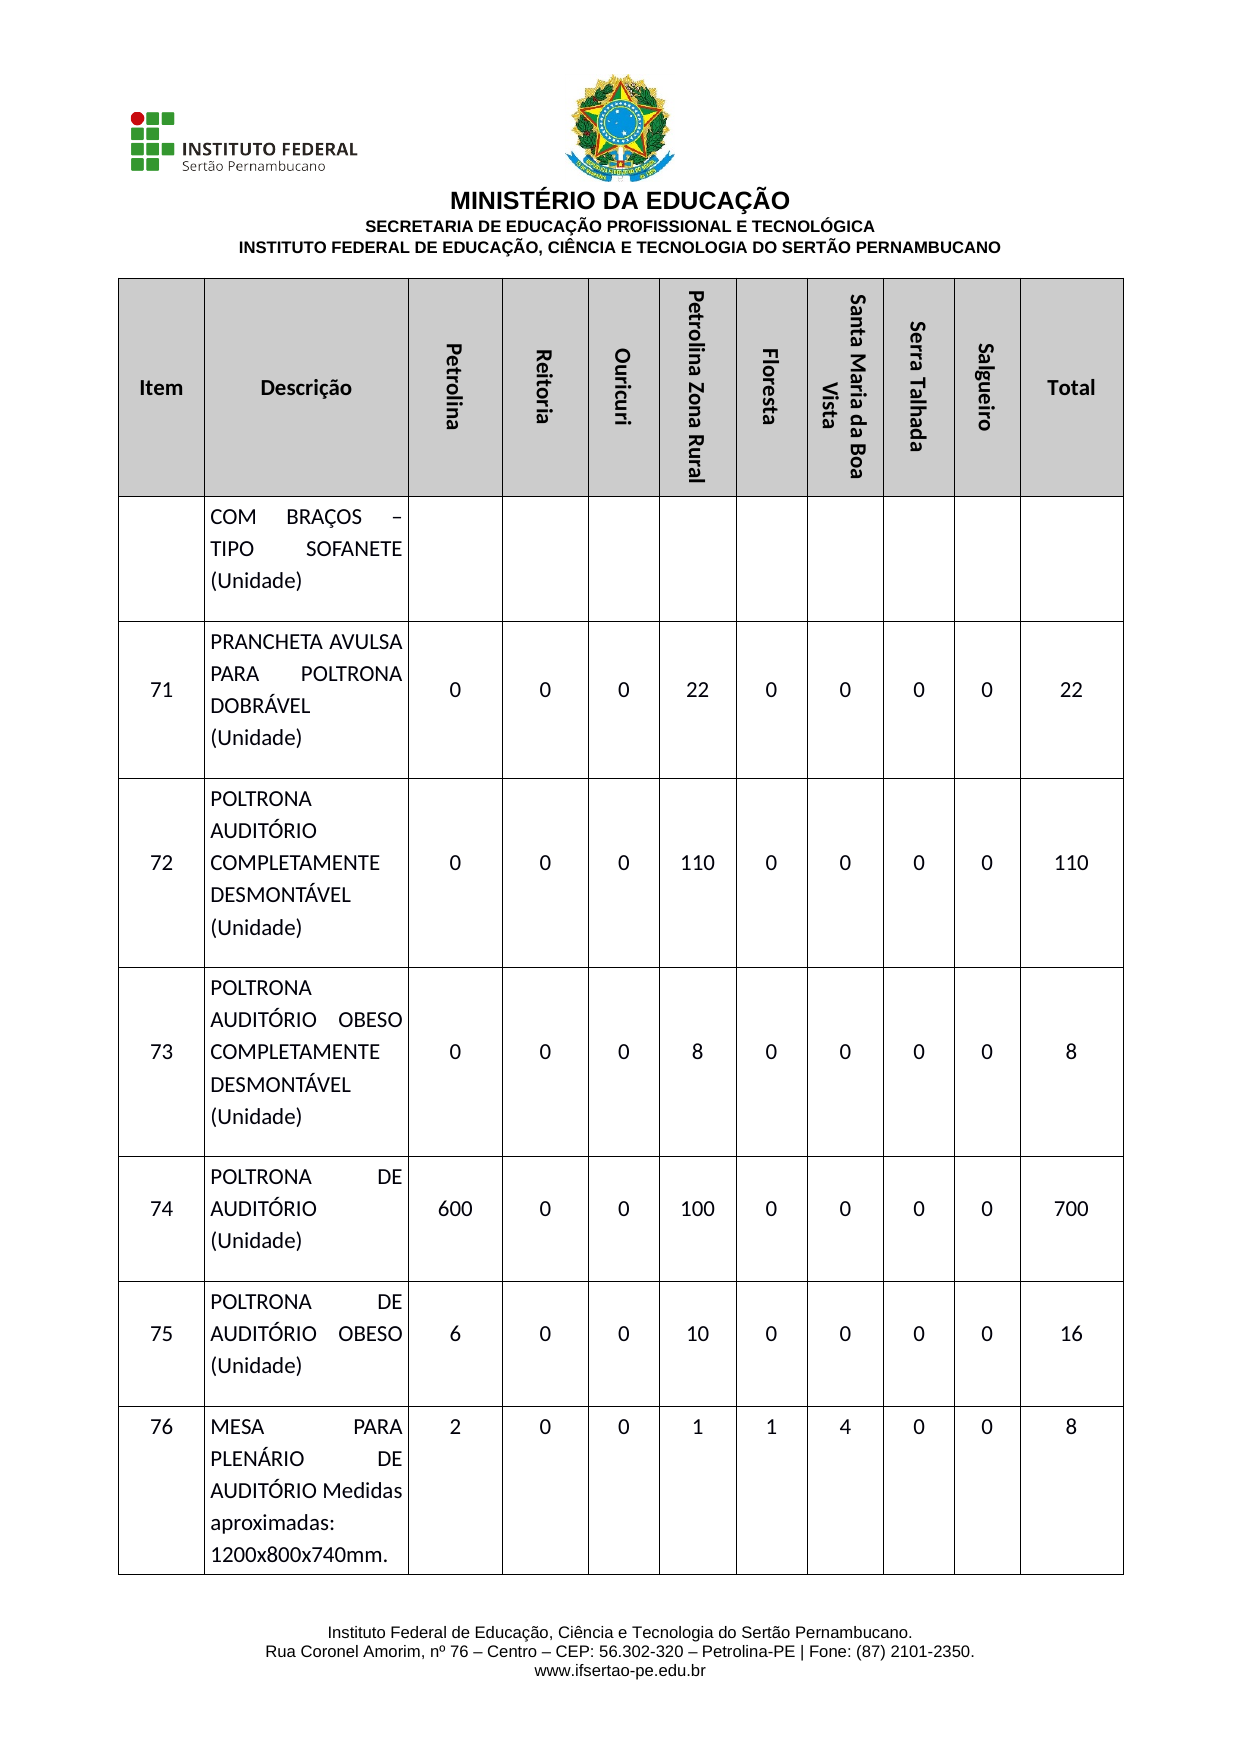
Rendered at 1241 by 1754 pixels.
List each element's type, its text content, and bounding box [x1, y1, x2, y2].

table_cell [808, 497, 883, 621]
table_cell PRANCHETA AVULSA PARA POLTRONA DOBRÁVEL (Unidade) [205, 622, 408, 778]
table_cell 0 [409, 779, 502, 967]
table_cell 0 [808, 779, 883, 967]
table_cell 1 [660, 1407, 736, 1574]
table_header Item [119, 279, 204, 496]
table_cell 0 [503, 1157, 588, 1281]
table_cell 0 [955, 1157, 1020, 1281]
table_cell 0 [503, 1407, 588, 1574]
table_cell 73 [119, 968, 204, 1156]
table_cell 0 [589, 968, 659, 1156]
table_cell 10 [660, 1282, 736, 1406]
table_cell 0 [737, 779, 807, 967]
table_cell 0 [589, 1157, 659, 1281]
table_cell 0 [503, 622, 588, 778]
table_cell 0 [884, 1282, 954, 1406]
table_cell 0 [884, 1157, 954, 1281]
table_cell 72 [119, 779, 204, 967]
table_cell 0 [808, 1157, 883, 1281]
table_cell 0 [884, 968, 954, 1156]
table_cell 0 [955, 1407, 1020, 1574]
table_header Petrolina Zona Rural [660, 279, 736, 496]
table_cell [884, 497, 954, 621]
table_cell 0 [955, 622, 1020, 778]
table_cell 110 [660, 779, 736, 967]
table_header Reitoria [503, 279, 588, 496]
table_cell 0 [589, 622, 659, 778]
table_cell 74 [119, 1157, 204, 1281]
table_cell 0 [955, 1282, 1020, 1406]
table_header Serra Talhada [884, 279, 954, 496]
table_header Ouricuri [589, 279, 659, 496]
table_header Floresta [737, 279, 807, 496]
table_cell POLTRONA DE AUDITÓRIO OBESO (Unidade) [205, 1282, 408, 1406]
table_cell 0 [808, 622, 883, 778]
table_cell 76 [119, 1407, 204, 1574]
table_cell 0 [503, 779, 588, 967]
table_cell 0 [737, 622, 807, 778]
table_header Salgueiro [955, 279, 1020, 496]
table_cell 0 [884, 622, 954, 778]
table_cell [1021, 497, 1123, 621]
table_cell 71 [119, 622, 204, 778]
table_cell 0 [503, 968, 588, 1156]
table_cell 700 [1021, 1157, 1123, 1281]
table_cell 16 [1021, 1282, 1123, 1406]
table_cell 0 [409, 968, 502, 1156]
table_cell 0 [955, 968, 1020, 1156]
table_cell 0 [409, 622, 502, 778]
table_cell 0 [589, 1282, 659, 1406]
table_header Santa Maria da Boa Vista [808, 279, 883, 496]
table_header Descrição [205, 279, 408, 496]
table_header Petrolina [409, 279, 502, 496]
table_cell MESA PARA PLENÁRIO DE AUDITÓRIO Medidas aproximadas: 1200x800x740mm. [205, 1407, 408, 1574]
table_cell 8 [1021, 1407, 1123, 1574]
table_cell [955, 497, 1020, 621]
table_cell 0 [884, 779, 954, 967]
picture [130, 112, 358, 171]
table_cell 100 [660, 1157, 736, 1281]
table_cell 110 [1021, 779, 1123, 967]
table_cell [737, 497, 807, 621]
table_cell 22 [1021, 622, 1123, 778]
table_cell 0 [737, 1282, 807, 1406]
table_cell [409, 497, 502, 621]
table_header Total [1021, 279, 1123, 496]
table_cell 75 [119, 1282, 204, 1406]
table_cell POLTRONA AUDITÓRIO COMPLETAMENTE DESMONTÁVEL (Unidade) [205, 779, 408, 967]
table_cell 4 [808, 1407, 883, 1574]
table_cell COM BRAÇOS – TIPO SOFANETE (Unidade) [205, 497, 408, 621]
table_cell 2 [409, 1407, 502, 1574]
table_cell 6 [409, 1282, 502, 1406]
table_cell 0 [884, 1407, 954, 1574]
table_cell 8 [1021, 968, 1123, 1156]
table_cell 0 [737, 968, 807, 1156]
table_cell POLTRONA AUDITÓRIO OBESO COMPLETAMENTE DESMONTÁVEL (Unidade) [205, 968, 408, 1156]
table_cell 22 [660, 622, 736, 778]
table_cell 0 [589, 1407, 659, 1574]
table_cell [589, 497, 659, 621]
table_cell 0 [737, 1157, 807, 1281]
table_cell 0 [808, 1282, 883, 1406]
table_cell 0 [503, 1282, 588, 1406]
picture [565, 74, 675, 182]
table_cell POLTRONA DE AUDITÓRIO (Unidade) [205, 1157, 408, 1281]
table_cell 0 [955, 779, 1020, 967]
table_cell [119, 497, 204, 621]
table_cell 0 [589, 779, 659, 967]
table_cell 1 [737, 1407, 807, 1574]
table_cell 0 [808, 968, 883, 1156]
table_cell [503, 497, 588, 621]
table_cell 8 [660, 968, 736, 1156]
table_cell 600 [409, 1157, 502, 1281]
table_cell [660, 497, 736, 621]
